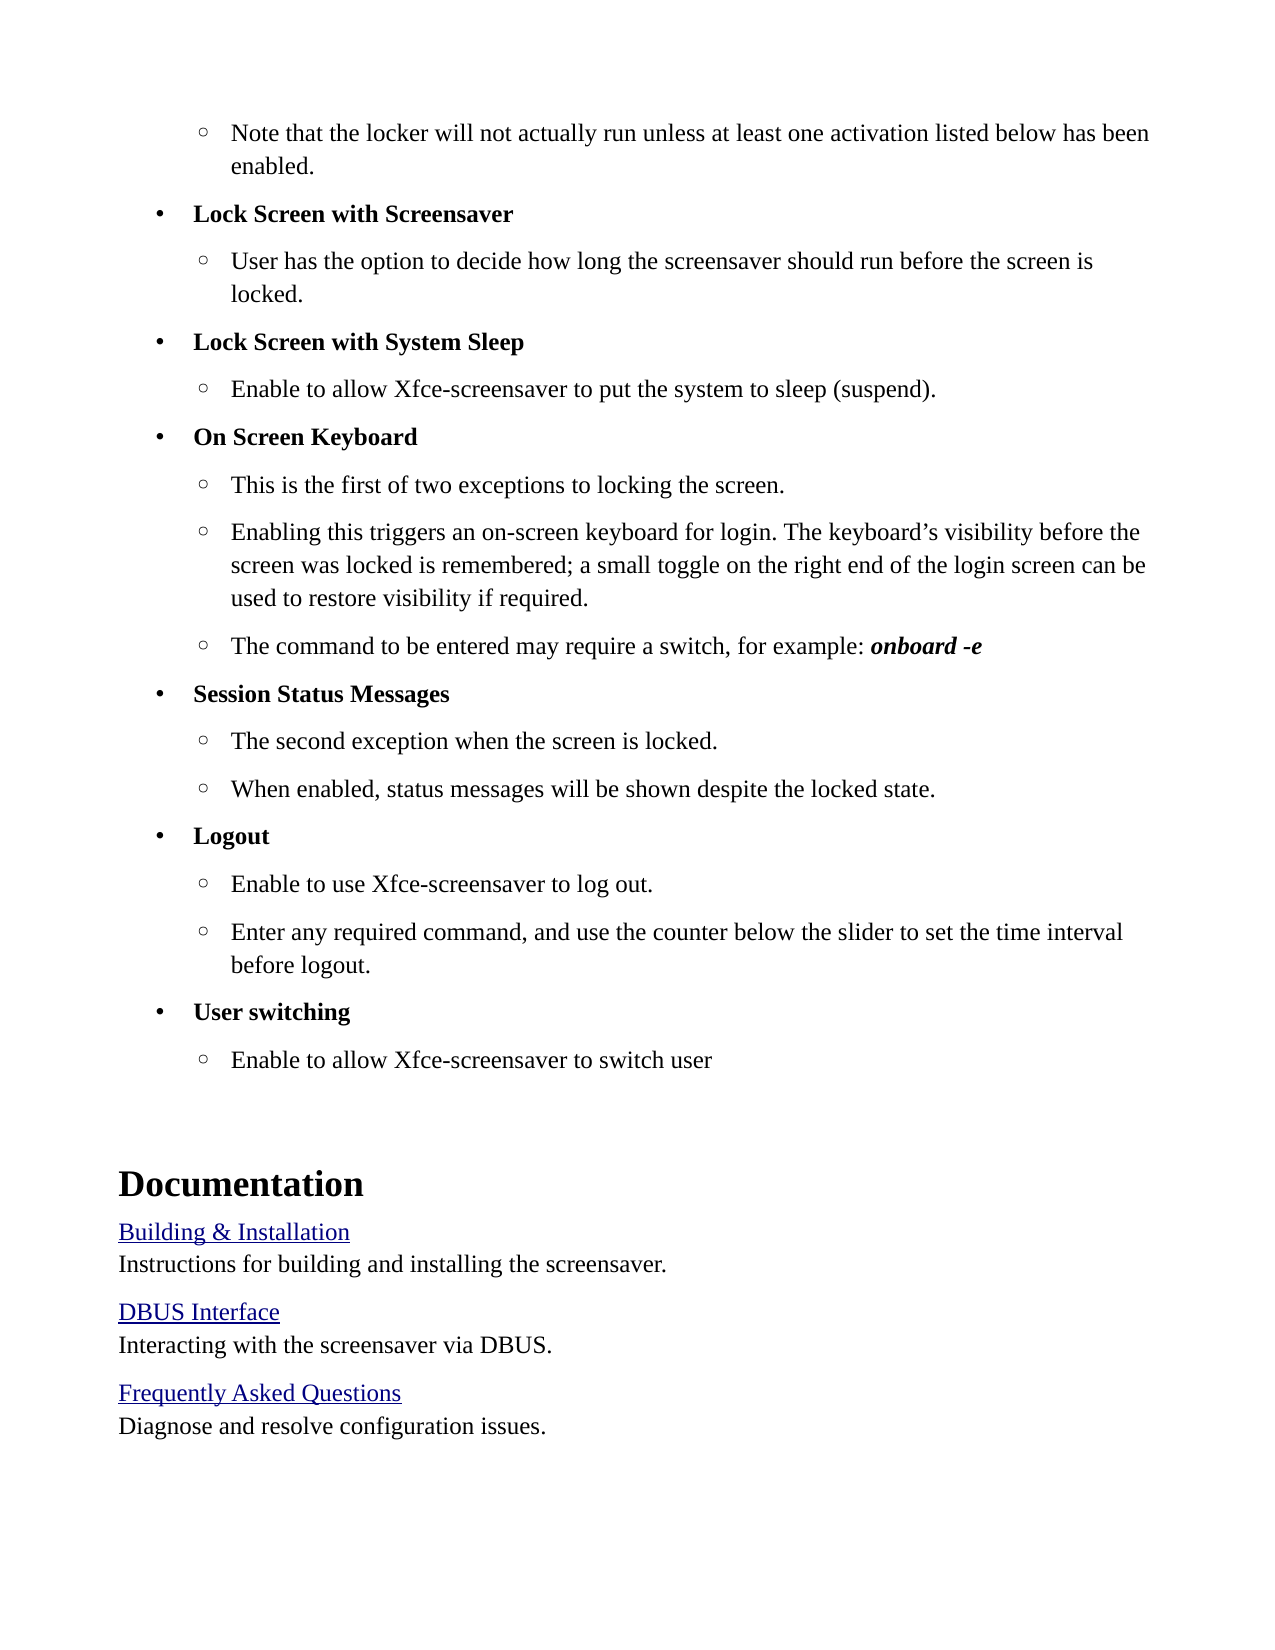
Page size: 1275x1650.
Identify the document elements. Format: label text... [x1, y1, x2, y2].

text DBUS Interface Interacting with the screensaver via DBUS. [118, 1297, 1157, 1359]
list Session Status Messages [156, 679, 1157, 707]
list On Screen Keyboard [156, 422, 1157, 451]
list Enable to use Xfce-screensaver to log out. [193, 869, 1157, 898]
list Lock Screen with System Sleep [156, 327, 1157, 356]
list Enter any required command, and use the counter below the slider to set the time interval before logout. [193, 917, 1157, 978]
text Building & Installation Instructions for building and installing the screensaver. [118, 1217, 1157, 1278]
text Frequently Asked Questions Diagnose and resolve configuration issues. [118, 1378, 1157, 1439]
list When enabled, status messages will be shown despite the locked state. [193, 774, 1157, 803]
list User has the option to decide how long the screensaver should run before the screen is locked. [193, 246, 1157, 308]
list This is the first of two exceptions to locking the screen. [193, 470, 1157, 498]
list Logout [156, 821, 1157, 850]
list Enabling this triggers an on-screen keyboard for login. The keyboard’s visibility before the screen was locked is remembered; a small toggle on the right end of the login screen can be used to restore visibility if required. [193, 517, 1157, 612]
list Lock Screen with Screensaver [156, 199, 1157, 227]
list The command to be entered may require a switch, for example: onboard -e [193, 631, 1157, 660]
list The second exception when the screen is locked. [193, 726, 1157, 755]
subtitle Documentation [118, 1161, 1157, 1204]
list Note that the locker will not actually run unless at least one activation listed below has been enabled. [193, 118, 1157, 180]
list User switching [156, 997, 1157, 1026]
list Enable to allow Xfce-screensaver to switch user [193, 1045, 1157, 1074]
list Enable to allow Xfce-screensaver to put the system to sleep (suspend). [193, 374, 1157, 403]
